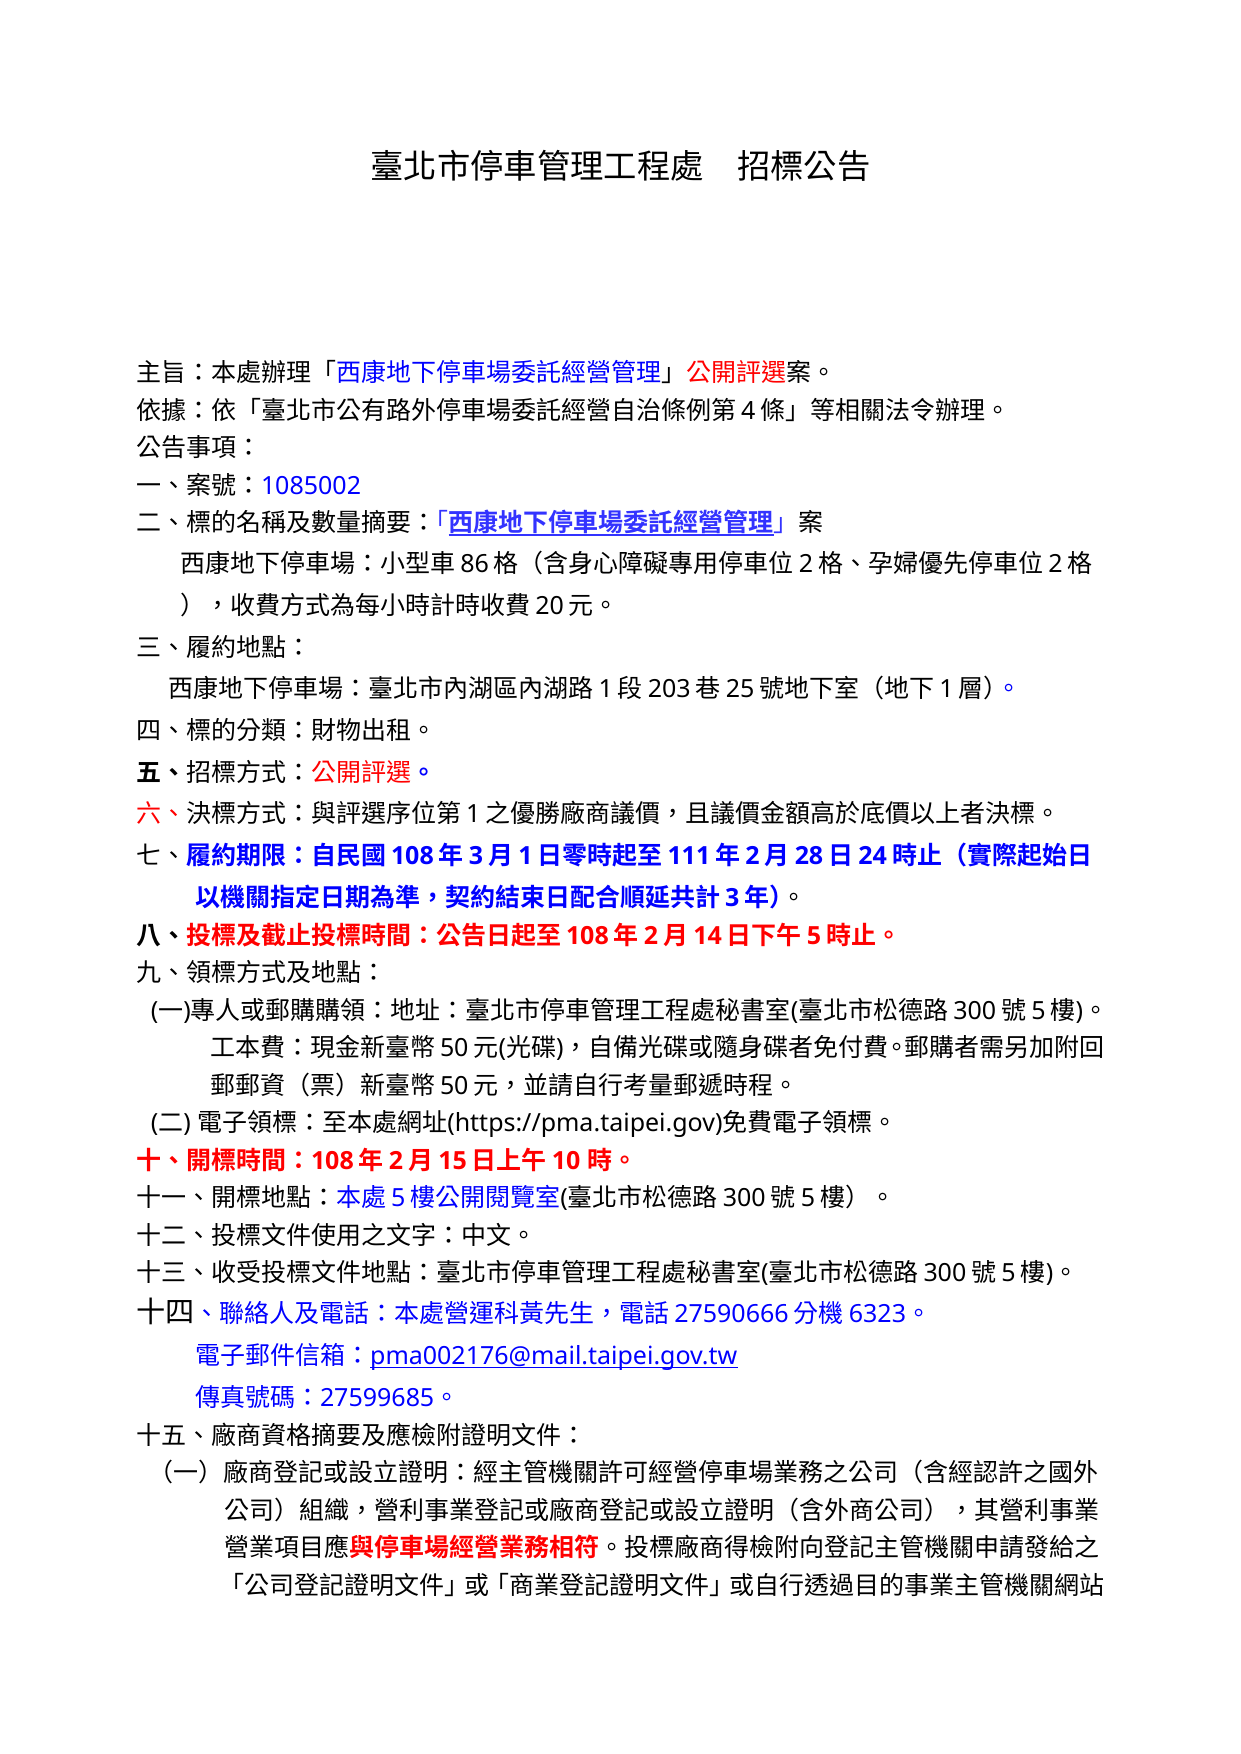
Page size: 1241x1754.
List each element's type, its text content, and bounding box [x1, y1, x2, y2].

text 十、開標時間：108年2月15日上午10 時。 [136, 1139, 1104, 1177]
text 主旨：本處辦理「西康地下停車場委託經營管理」公開評選案。 [136, 352, 1104, 389]
text 七、履約期限：自民國108年3月1日零時起至111年2月28日24時止（實際起始日以機關指定日期為準，契約結束日配合順延共計3年）。 [136, 831, 1104, 914]
text 十五、廠商資格摘要及應檢附證明文件： [136, 1414, 1104, 1452]
text 傳真號碼：27599685。 [195, 1373, 1104, 1414]
text 四、標的分類：財物出租。 [136, 706, 1104, 748]
text 西康地下停車場：小型車86格（含身心障礙專用停車位2格、孕婦優先停車位2格），收費方式為每小時計時收費20元。 [180, 539, 1104, 623]
text (二) 電子領標：至本處網址(https://pma.taipei.gov)免費電子領標。 [151, 1102, 1104, 1139]
text 一、案號：1085002 [136, 464, 1104, 502]
text （一）廠商登記或設立證明：經主管機關許可經營停車場業務之公司（含經認許之國外公司）組織，營利事業登記或廠商登記或設立證明（含外商公司），其營利事業營業項目應與停車場經營業務相符。投標廠商得檢附向登記主管機關申請發給之「公司登記證明文件」或「商業登記證明文件」或自行透過目的事業主管機關網站 [148, 1452, 1104, 1602]
text 十一、開標地點：本處5樓公開閱覽室(臺北市松德路300號5樓）。 [136, 1177, 1104, 1214]
text 十三、收受投標文件地點：臺北市停車管理工程處秘書室(臺北市松德路300號5樓)。 [136, 1252, 1104, 1289]
text 九、領標方式及地點： [136, 952, 1104, 989]
text 三、履約地點： [136, 623, 1104, 664]
text 十四、聯絡人及電話：本處營運科黃先生，電話27590666分機6323。 [136, 1289, 1104, 1331]
text 二、標的名稱及數量摘要：「西康地下停車場委託經營管理」案 [136, 502, 1104, 539]
text 電子郵件信箱：pma002176@mail.taipei.gov.tw [195, 1331, 1104, 1373]
text 六、決標方式：與評選序位第1之優勝廠商議價，且議價金額高於底價以上者決標。 [136, 789, 1104, 831]
text 西康地下停車場：臺北市內湖區內湖路1段203巷25號地下室（地下1層）。 [136, 664, 1104, 706]
text 十二、投標文件使用之文字：中文。 [136, 1214, 1104, 1252]
text 八、投標及截止投標時間：公告日起至108年2月14日下午5時止。 [136, 914, 1104, 952]
text 公告事項： [136, 427, 1104, 464]
text 臺北市停車管理工程處 招標公告 [136, 127, 1104, 202]
text 依據：依「臺北市公有路外停車場委託經營自治條例第4條」等相關法令辦理。 [136, 389, 1104, 427]
text (一)專人或郵購購領：地址：臺北市停車管理工程處秘書室(臺北市松德路300號5樓)。工本費：現金新臺幣50元(光碟)，自備光碟或隨身碟者免付費。郵購者需另加附回郵郵資（票）新臺幣50元，並請自行考量郵遞時程。 [151, 989, 1104, 1102]
text 五、招標方式：公開評選。 [136, 748, 1104, 789]
